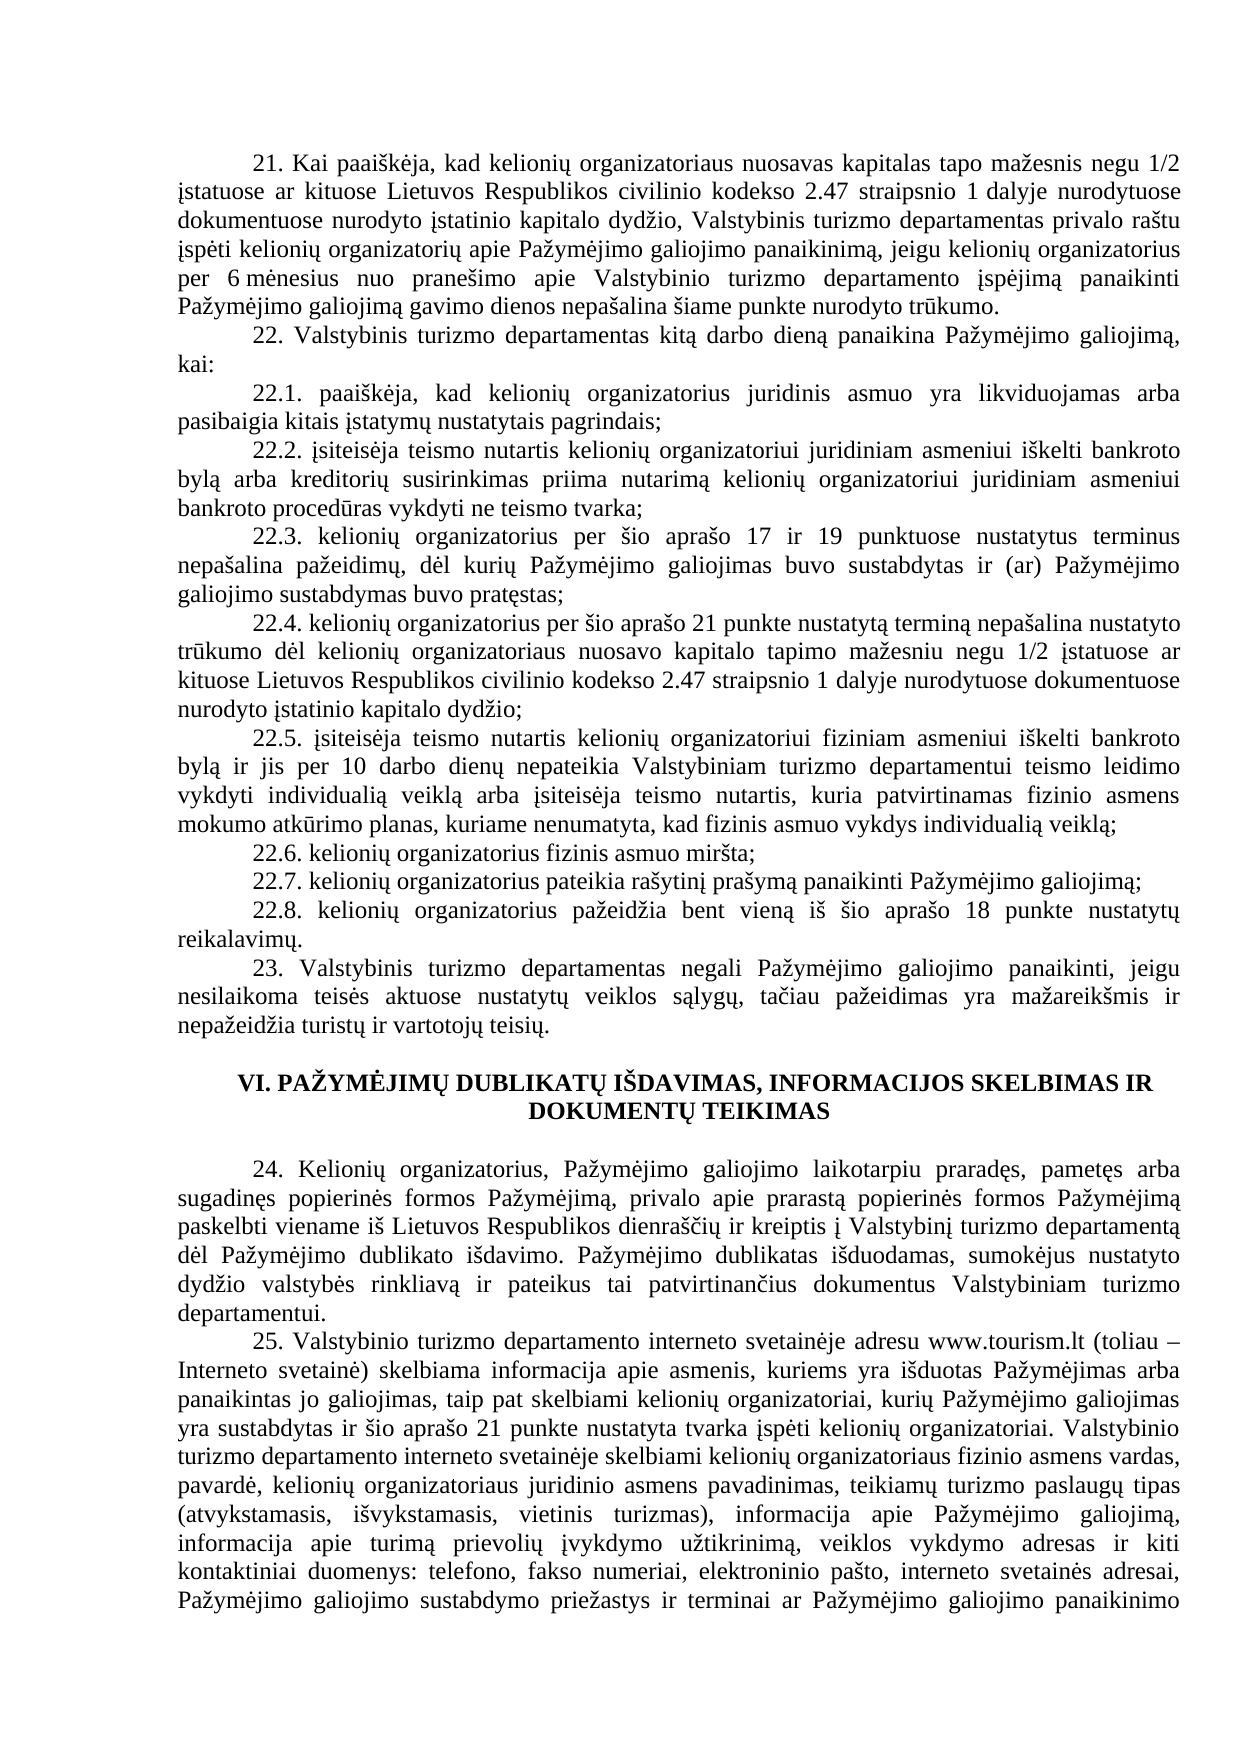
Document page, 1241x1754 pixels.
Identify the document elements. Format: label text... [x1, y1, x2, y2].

text 22.3. kelionių organizatorius per šio aprašo 17 ir 19 punktuose nustatytus terminus nepašalina pažeidimų, dėl kurių Pažymėjimo galiojimas buvo sustabdytas ir (ar) Pažymėjimo galiojimo sustabdymas buvo pratęstas; [177, 521, 1181, 608]
text 22. Valstybinis turizmo departamentas kitą darbo dieną panaikina Pažymėjimo galiojimą, kai: [177, 320, 1181, 378]
text 22.1. paaiškėja, kad kelionių organizatorius juridinis asmuo yra likviduojamas arba pasibaigia kitais įstatymų nustatytais pagrindais; [177, 378, 1181, 435]
text 22.5. įsiteisėja teismo nutartis kelionių organizatoriui fiziniam asmeniui iškelti bankroto bylą ir jis per 10 darbo dienų nepateikia Valstybiniam turizmo departamentui teismo leidimo vykdyti individualią veiklą arba įsiteisėja teismo nutartis, kuria patvirtinamas fizinio asmens mokumo atkūrimo planas, kuriame nenumatyta, kad fizinis asmuo vykdys individualią veiklą; [177, 723, 1181, 838]
text 25. Valstybinio turizmo departamento interneto svetainėje adresu www.tourism.lt (toliau – Interneto svetainė) skelbiama informacija apie asmenis, kuriems yra išduotas Pažymėjimas arba panaikintas jo galiojimas, taip pat skelbiami kelionių organizatoriai, kurių Pažymėjimo galiojimas yra sustabdytas ir šio aprašo 21 punkte nustatyta tvarka įspėti kelionių organizatoriai. Valstybinio turizmo departamento interneto svetainėje skelbiami kelionių organizatoriaus fizinio asmens vardas, pavardė, kelionių organizatoriaus juridinio asmens pavadinimas, teikiamų turizmo paslaugų tipas (atvykstamasis, išvykstamasis, vietinis turizmas), informacija apie Pažymėjimo galiojimą, informacija apie turimą prievolių įvykdymo užtikrinimą, veiklos vykdymo adresas ir kiti kontaktiniai duomenys: telefono, fakso numeriai, elektroninio pašto, interneto svetainės adresai, Pažymėjimo galiojimo sustabdymo priežastys ir terminai ar Pažymėjimo galiojimo panaikinimo [177, 1326, 1181, 1614]
text 24. Kelionių organizatorius, Pažymėjimo galiojimo laikotarpiu praradęs, pametęs arba sugadinęs popierinės formos Pažymėjimą, privalo apie prarastą popierinės formos Pažymėjimą paskelbti viename iš Lietuvos Respublikos dienraščių ir kreiptis į Valstybinį turizmo departamentą dėl Pažymėjimo dublikato išdavimo. Pažymėjimo dublikatas išduodamas, sumokėjus nustatyto dydžio valstybės rinkliavą ir pateikus tai patvirtinančius dokumentus Valstybiniam turizmo departamentui. [177, 1154, 1181, 1326]
text VI. PAŽYMĖJIMŲ DUBLIKATŲ IŠDAVIMAS, INFORMACIJOS SKELBIMAS IR DOKUMENTŲ TEIKIMAS [177, 1068, 1181, 1125]
text 22.7. kelionių organizatorius pateikia rašytinį prašymą panaikinti Pažymėjimo galiojimą; [177, 866, 1181, 895]
text 23. Valstybinis turizmo departamentas negali Pažymėjimo galiojimo panaikinti, jeigu nesilaikoma teisės aktuose nustatytų veiklos sąlygų, tačiau pažeidimas yra mažareikšmis ir nepažeidžia turistų ir vartotojų teisių. [177, 953, 1181, 1039]
text 22.6. kelionių organizatorius fizinis asmuo miršta; [177, 838, 1181, 866]
text 21. Kai paaiškėja, kad kelionių organizatoriaus nuosavas kapitalas tapo mažesnis negu 1/2 įstatuose ar kituose Lietuvos Respublikos civilinio kodekso 2.47 straipsnio 1 dalyje nurodytuose dokumentuose nurodyto įstatinio kapitalo dydžio, Valstybinis turizmo departamentas privalo raštu įspėti kelionių organizatorių apie Pažymėjimo galiojimo panaikinimą, jeigu kelionių organizatorius per 6 mėnesius nuo pranešimo apie Valstybinio turizmo departamento įspėjimą panaikinti Pažymėjimo galiojimą gavimo dienos nepašalina šiame punkte nurodyto trūkumo. [177, 148, 1181, 320]
text 22.8. kelionių organizatorius pažeidžia bent vieną iš šio aprašo 18 punkte nustatytų reikalavimų. [177, 895, 1181, 953]
text 22.4. kelionių organizatorius per šio aprašo 21 punkte nustatytą terminą nepašalina nustatyto trūkumo dėl kelionių organizatoriaus nuosavo kapitalo tapimo mažesniu negu 1/2 įstatuose ar kituose Lietuvos Respublikos civilinio kodekso 2.47 straipsnio 1 dalyje nurodytuose dokumentuose nurodyto įstatinio kapitalo dydžio; [177, 608, 1181, 723]
text 22.2. įsiteisėja teismo nutartis kelionių organizatoriui juridiniam asmeniui iškelti bankroto bylą arba kreditorių susirinkimas priima nutarimą kelionių organizatoriui juridiniam asmeniui bankroto procedūras vykdyti ne teismo tvarka; [177, 435, 1181, 521]
